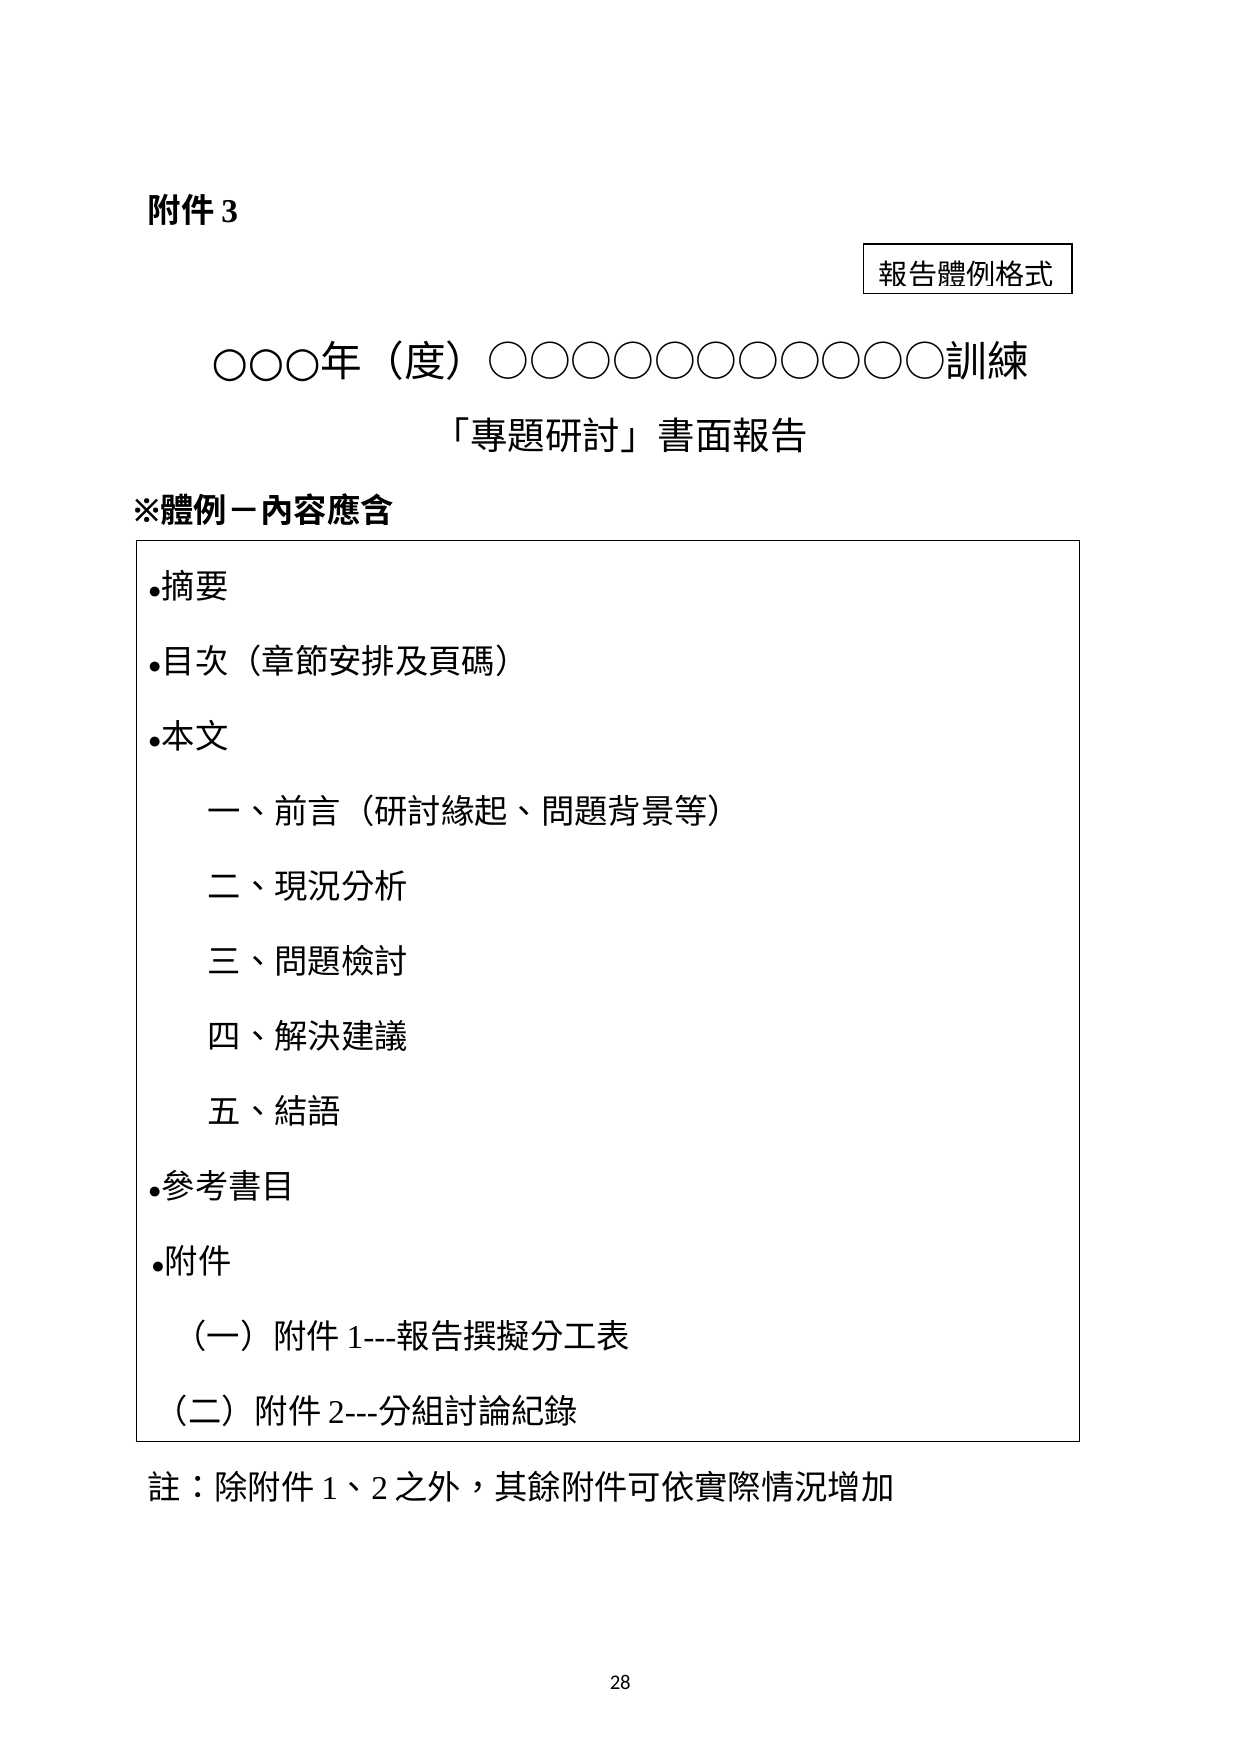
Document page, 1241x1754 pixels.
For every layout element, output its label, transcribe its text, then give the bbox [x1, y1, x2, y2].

text 報告體例格式 [879, 252, 1057, 286]
text 附件3 [148, 164, 1092, 239]
text 「專題研討」書面報告 [148, 389, 1092, 464]
table_header ●摘要 ●目次（章節安排及頁碼） ●本文 一、前言（研討緣起、問題背景等） 二、現況分析 三、問題檢討 四、解決建議 五、結語 ●參考書目 ●附件 （一）附件1---報告撰擬分工表 （二）附件2---分組討論紀錄 [137, 541, 1079, 1441]
text ○○○年（度）○○○○○○○○○○○訓練 [148, 314, 1092, 389]
text 註：除附件1、2之外，其餘附件可依實際情況增加 [148, 1442, 1092, 1517]
text ※體例－內容應含 [133, 464, 1092, 539]
